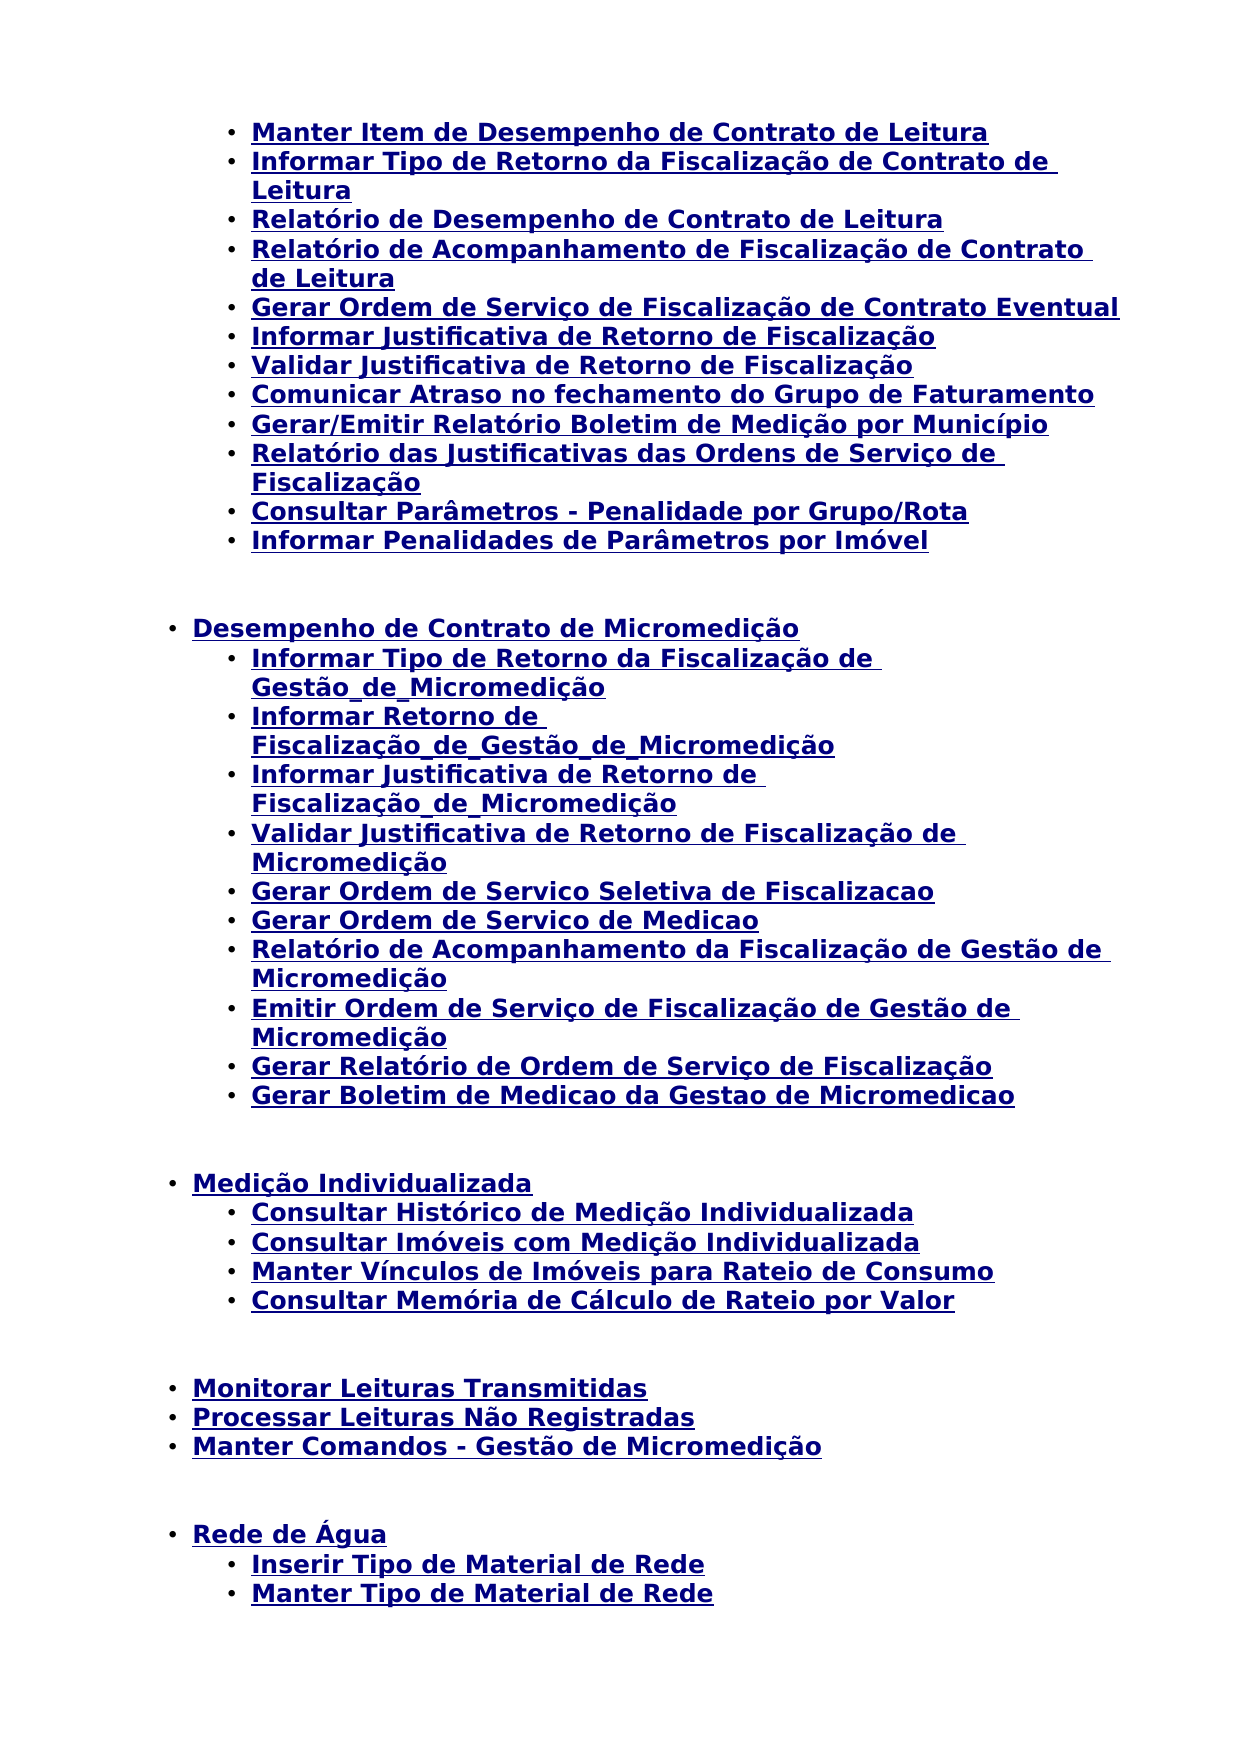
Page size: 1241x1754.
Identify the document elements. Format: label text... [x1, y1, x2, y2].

list Manter Tipo de Material de Rede [236, 1579, 1122, 1608]
list Manter Comandos - Gestão de Micromedição [177, 1432, 1122, 1462]
list Relatório de Desempenho de Contrato de Leitura [236, 206, 1122, 235]
list Manter Vínculos de Imóveis para Rateio de Consumo [236, 1257, 1122, 1286]
list Inserir Tipo de Material de Rede [236, 1550, 1122, 1579]
list Manter Item de Desempenho de Contrato de Leitura [236, 118, 1122, 147]
list Informar Penalidades de Parâmetros por Imóvel [236, 526, 1122, 556]
list Relatório de Acompanhamento de Fiscalização de Contrato de Leitura [236, 235, 1122, 293]
list Gerar Ordem de Serviço de Fiscalização de Contrato Eventual [236, 293, 1122, 322]
list Consultar Imóveis com Medição Individualizada [236, 1228, 1122, 1257]
list Gerar Relatório de Ordem de Serviço de Fiscalização [236, 1052, 1122, 1081]
list Informar Tipo de Retorno da Fiscalização de Contrato de Leitura [236, 147, 1122, 206]
list Gerar Ordem de Servico de Medicao [236, 906, 1122, 935]
list Validar Justificativa de Retorno de Fiscalização [236, 351, 1122, 381]
list Informar Retorno de Fiscalização_de_Gestão_de_Micromedição [236, 702, 1122, 760]
list Processar Leituras Não Registradas [177, 1403, 1122, 1432]
list Informar Tipo de Retorno da Fiscalização de Gestão_de_Micromedição [236, 644, 1122, 702]
list Relatório das Justificativas das Ordens de Serviço de Fiscalização [236, 439, 1122, 497]
list Gerar/Emitir Relatório Boletim de Medição por Município [236, 410, 1122, 439]
list Monitorar Leituras Transmitidas [177, 1374, 1122, 1403]
list Emitir Ordem de Serviço de Fiscalização de Gestão de Micromedição [236, 994, 1122, 1052]
list Consultar Histórico de Medição Individualizada [236, 1198, 1122, 1228]
list Gerar Boletim de Medicao da Gestao de Micromedicao [236, 1081, 1122, 1110]
list Desempenho de Contrato de Micromedição [177, 614, 1122, 644]
list Relatório de Acompanhamento da Fiscalização de Gestão de Micromedição [236, 935, 1122, 994]
list Comunicar Atraso no fechamento do Grupo de Faturamento [236, 381, 1122, 410]
list Consultar Memória de Cálculo de Rateio por Valor [236, 1286, 1122, 1315]
list Medição Individualizada [177, 1169, 1122, 1198]
list Informar Justificativa de Retorno de Fiscalização_de_Micromedição [236, 760, 1122, 819]
list Gerar Ordem de Servico Seletiva de Fiscalizacao [236, 877, 1122, 906]
list Informar Justificativa de Retorno de Fiscalização [236, 322, 1122, 351]
list Consultar Parâmetros - Penalidade por Grupo/Rota [236, 497, 1122, 526]
list Rede de Água [177, 1521, 1122, 1550]
list Validar Justificativa de Retorno de Fiscalização de Micromedição [236, 819, 1122, 877]
